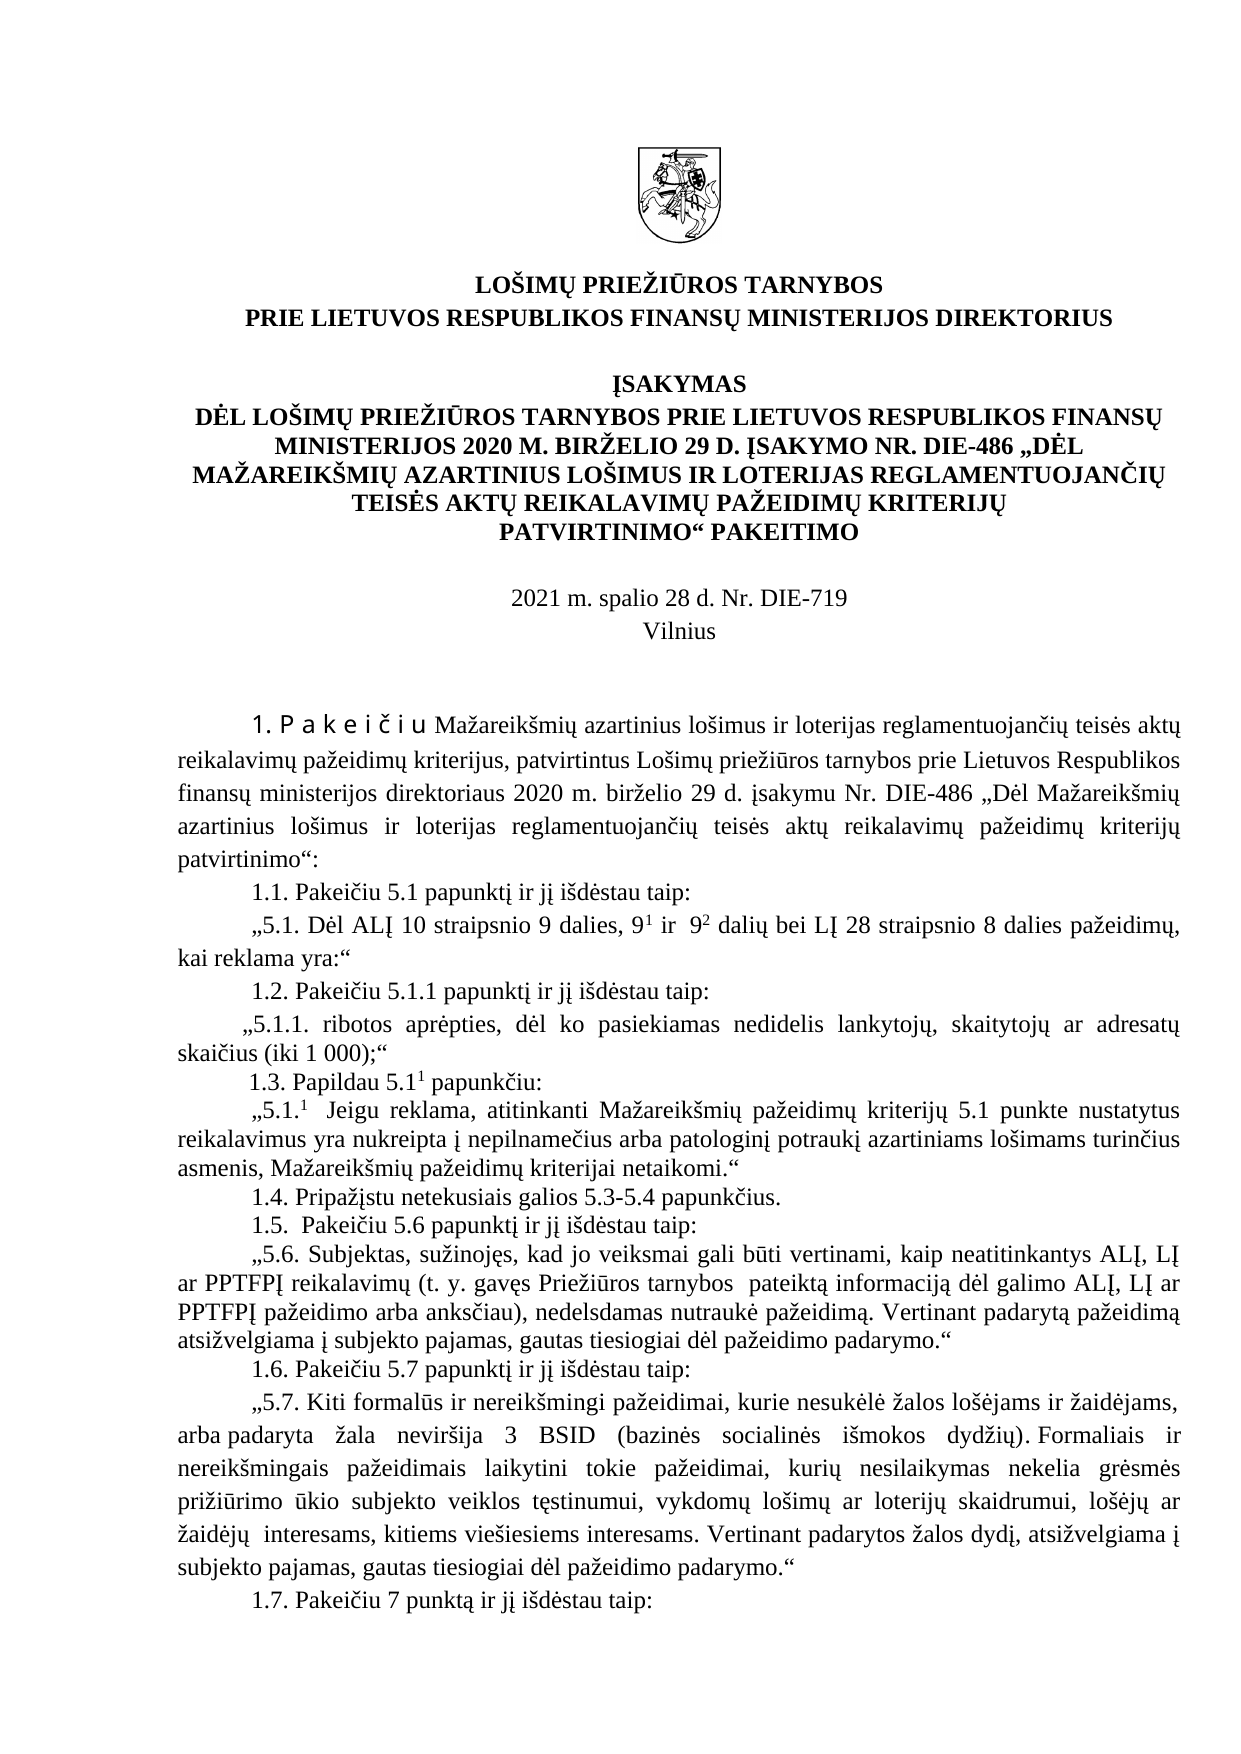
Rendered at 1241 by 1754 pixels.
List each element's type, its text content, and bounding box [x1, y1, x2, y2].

text 1.6. Pakeičiu 5.7 papunktį ir jį išdėstau taip: [177, 1354, 1181, 1383]
text DĖL LOŠIMŲ PRIEŽIŪROS TARNYBOS PRIE LIETUVOS RESPUBLIKOS FINANSŲ MINISTERIJOS 2020 M. BIRŽELIO 29 D. ĮSAKYMO NR. DIE-486 „DĖL MAŽAREIKŠMIŲ AZARTINIUS LOŠIMUS IR LOTERIJAS REGLAMENTUOJANČIŲ TEISĖS AKTŲ REIKALAVIMŲ pažeidimŲ KRITERIJų [177, 402, 1181, 517]
text PATVIRTINIMO“ PAKEITIMO [177, 517, 1181, 546]
text LOŠIMŲ PRIEŽIŪROS TARNYBOS [177, 270, 1181, 299]
text „5.6. Subjektas, sužinojęs, kad jo veiksmai gali būti vertinami, kaip neatitinkantys ALĮ, LĮ ar PPTFPĮ reikalavimų (t. y. gavęs Priežiūros tarnybos pateiktą informaciją dėl galimo ALĮ, LĮ ar PPTFPĮ pažeidimo arba anksčiau), nedelsdamas nutraukė pažeidimą. Vertinant padarytą pažeidimą atsižvelgiama į subjekto pajamas, gautas tiesiogiai dėl pažeidimo padarymo.“ [177, 1239, 1181, 1354]
text „5.1.1. ribotos aprėpties, dėl ko pasiekiamas nedidelis lankytojų, skaitytojų ar adresatų skaičius (iki 1 000);“ [177, 1009, 1181, 1067]
text 1.1. Pakeičiu 5.1 papunktį ir jį išdėstau taip: [177, 877, 1181, 906]
text 1.5. Pakeičiu 5.6 papunktį ir jį išdėstau taip: [177, 1211, 1181, 1239]
text ĮSAKYMAS [177, 369, 1181, 398]
text PRIE LIETUVOS RESPUBLIKOS FINANSŲ MINISTERIJOS DIREKTORIUS [177, 303, 1181, 332]
text 1. P a k e i č i u Mažareikšmių azartinius lošimus ir loterijas reglamentuojančių teisės aktų reikalavimų pažeidimų kriterijus, patvirtintus Lošimų priežiūros tarnybos prie Lietuvos Respublikos finansų ministerijos direktoriaus 2020 m. birželio 29 d. įsakymu Nr. DIE-486 „Dėl Mažareikšmių azartinius lošimus ir loterijas reglamentuojančių teisės aktų reikalavimų pažeidimų kriterijų patvirtinimo“: [177, 707, 1181, 873]
text 2021 m. spalio 28 d. Nr. DIE-719 [177, 583, 1181, 612]
text 1.7. Pakeičiu 7 punktą ir jį išdėstau taip: [177, 1585, 1181, 1614]
text Vilnius [177, 616, 1181, 645]
text „5.1. Dėl ALĮ 10 straipsnio 9 dalies, 91 ir 92 dalių bei LĮ 28 straipsnio 8 dalies pažeidimų, kai reklama yra:“ [177, 910, 1181, 972]
text 1.2. Pakeičiu 5.1.1 papunktį ir jį išdėstau taip: [177, 976, 1181, 1005]
text 1.4. Pripažįstu netekusiais galios 5.3-5.4 papunkčius. [177, 1182, 1181, 1211]
text 1.3. Papildau 5.11 papunkčiu: [177, 1067, 1181, 1096]
text „5.1.1 Jeigu reklama, atitinkanti Mažareikšmių pažeidimų kriterijų 5.1 punkte nustatytus reikalavimus yra nukreipta į nepilnamečius arba patologinį potraukį azartiniams lošimams turinčius asmenis, Mažareikšmių pažeidimų kriterijai netaikomi.“ [177, 1096, 1181, 1182]
text „5.7. Kiti formalūs ir nereikšmingi pažeidimai, kurie nesukėlė žalos lošėjams ir žaidėjams, arba padaryta žala neviršija 3 BSID (bazinės socialinės išmokos dydžių). Formaliais ir nereikšmingais pažeidimais laikytini tokie pažeidimai, kurių nesilaikymas nekelia grėsmės prižiūrimo ūkio subjekto veiklos tęstinumui, vykdomų lošimų ar loterijų skaidrumui, lošėjų ar žaidėjų interesams, kitiems viešiesiems interesams. Vertinant padarytos žalos dydį, atsižvelgiama į subjekto pajamas, gautas tiesiogiai dėl pažeidimo padarymo.“ [177, 1387, 1181, 1581]
